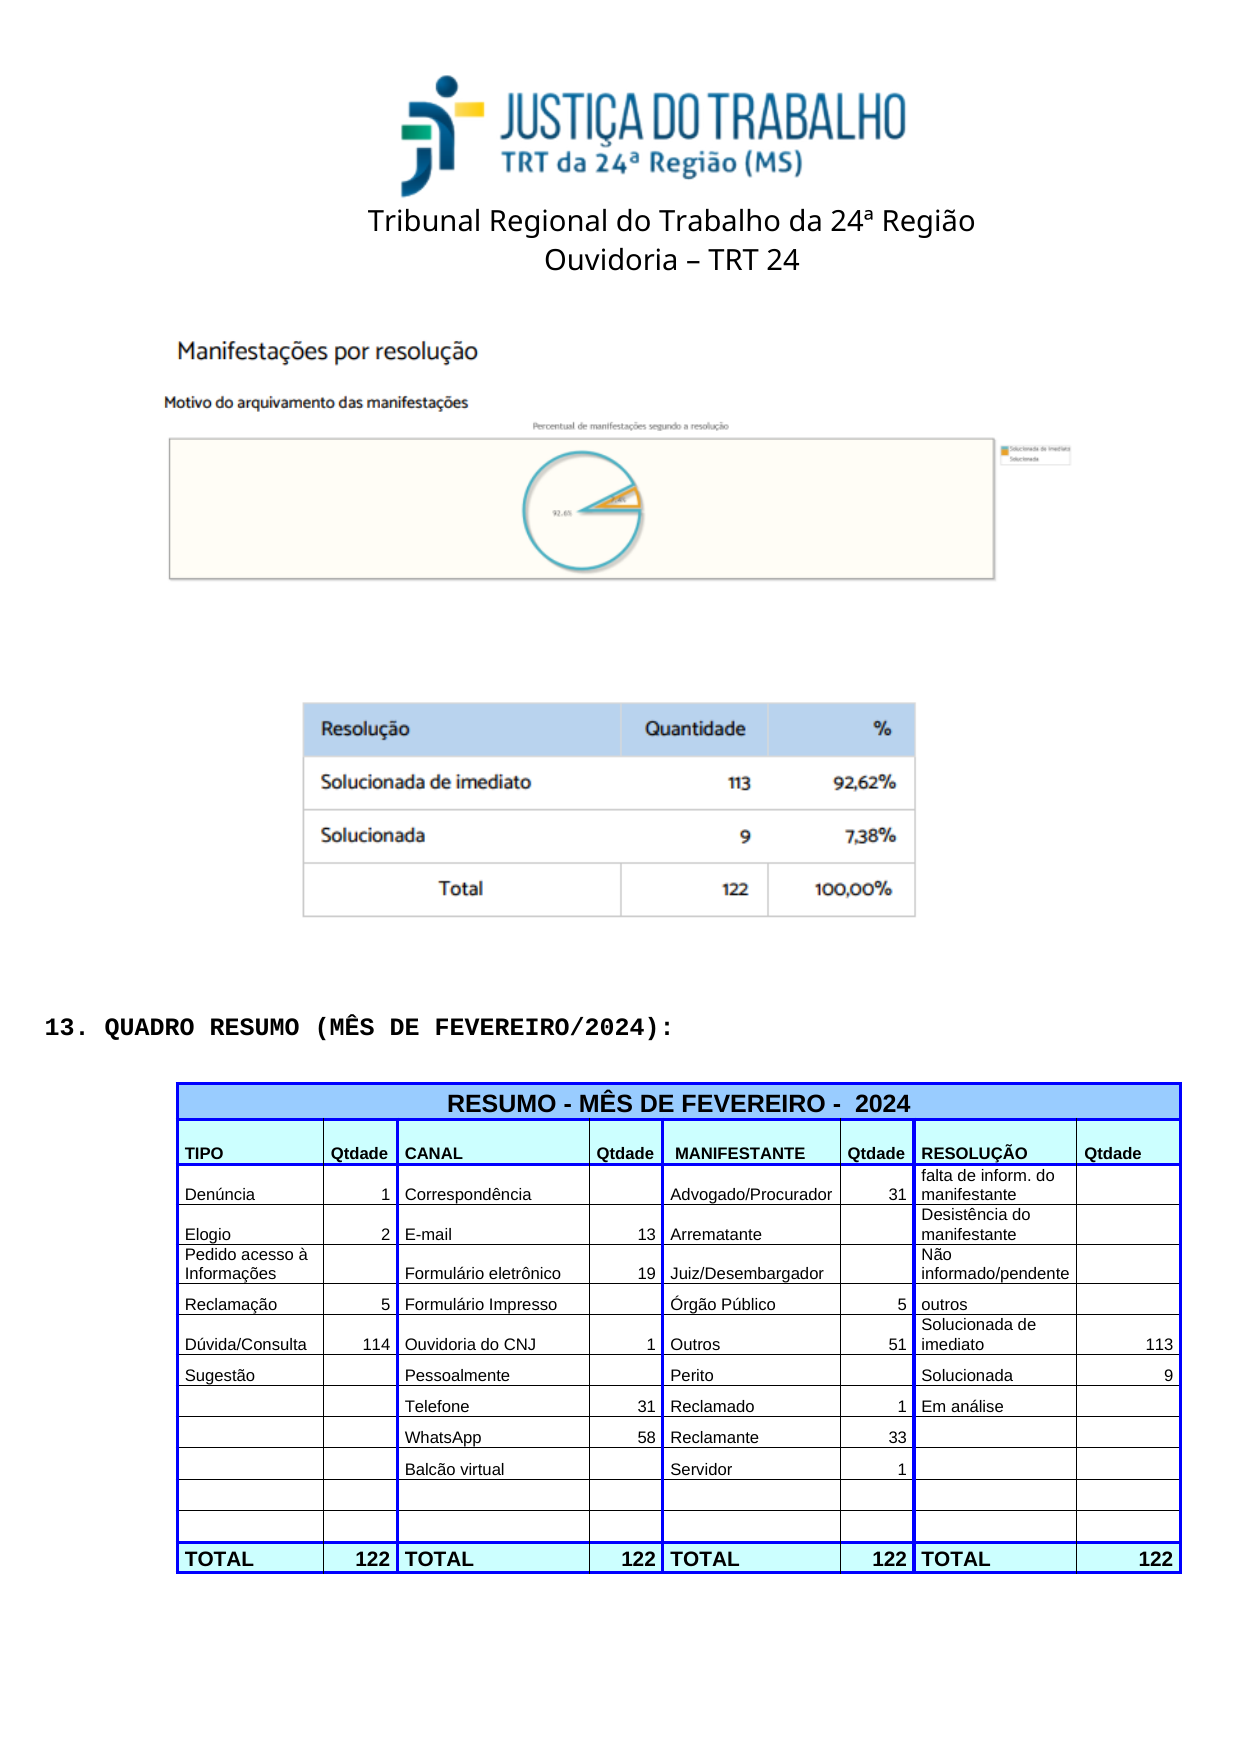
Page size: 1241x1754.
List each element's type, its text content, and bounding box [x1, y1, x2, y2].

table_cell Sugestão [179, 1355, 323, 1385]
table_cell [1077, 1205, 1179, 1243]
table_cell 13 [590, 1205, 661, 1243]
table_cell [324, 1355, 396, 1385]
table_cell Desistência do manifestante [916, 1205, 1076, 1243]
table_cell Qtdade [841, 1121, 912, 1163]
table_cell [324, 1480, 396, 1510]
table_cell [916, 1511, 1076, 1541]
table_cell [1077, 1245, 1179, 1283]
table_cell Formulário Impresso [399, 1284, 589, 1314]
table_cell [590, 1511, 661, 1541]
table_cell Dúvida/Consulta [179, 1315, 323, 1353]
table_cell [1077, 1386, 1179, 1416]
table_cell 19 [590, 1245, 661, 1283]
table_cell [664, 1480, 840, 1510]
table_cell Solucionada de imediato [916, 1315, 1076, 1353]
table_cell Juiz/Desembargador [664, 1245, 840, 1283]
table_cell Em análise [916, 1386, 1076, 1416]
table_cell Reclamado [664, 1386, 840, 1416]
table_cell [399, 1511, 589, 1541]
table_cell Qtdade [590, 1121, 661, 1163]
table_cell TOTAL [664, 1544, 840, 1571]
table_cell Órgão Público [664, 1284, 840, 1314]
table_cell [1077, 1448, 1179, 1478]
table_cell [324, 1448, 396, 1478]
table_cell [1077, 1284, 1179, 1314]
table_cell [1077, 1417, 1179, 1447]
table_cell [1077, 1166, 1179, 1204]
table_cell 122 [590, 1544, 661, 1571]
table_cell [590, 1448, 661, 1478]
table_cell Advogado/Procurador [664, 1166, 840, 1204]
table_cell 122 [1077, 1544, 1179, 1571]
table_cell Balcão virtual [399, 1448, 589, 1478]
table_cell [590, 1480, 661, 1510]
table_cell TOTAL [399, 1544, 589, 1571]
table_cell [324, 1511, 396, 1541]
table_cell [179, 1386, 323, 1416]
table_cell 1 [841, 1448, 912, 1478]
table_cell Arrematante [664, 1205, 840, 1243]
table_cell MANIFESTANTE [664, 1121, 840, 1163]
table_cell [590, 1166, 661, 1204]
table_cell 31 [590, 1386, 661, 1416]
table_cell [1077, 1480, 1179, 1510]
table_cell [324, 1245, 396, 1283]
table_cell 5 [841, 1284, 912, 1314]
table_cell 1 [324, 1166, 396, 1204]
table_cell 114 [324, 1315, 396, 1353]
table_cell [916, 1417, 1076, 1447]
table_cell TOTAL [179, 1544, 323, 1571]
table_cell 5 [324, 1284, 396, 1314]
table_cell Denúncia [179, 1166, 323, 1204]
table_cell [841, 1205, 912, 1243]
table_cell [841, 1355, 912, 1385]
table_cell [916, 1480, 1076, 1510]
table_cell Solucionada [916, 1355, 1076, 1385]
table_cell 1 [841, 1386, 912, 1416]
table_cell TIPO [179, 1121, 323, 1163]
table_cell [590, 1284, 661, 1314]
table_cell [179, 1448, 323, 1478]
table_cell [841, 1480, 912, 1510]
table_cell Correspondência [399, 1166, 589, 1204]
table_cell CANAL [399, 1121, 589, 1163]
table_cell falta de inform. do manifestante [916, 1166, 1076, 1204]
table_cell Pessoalmente [399, 1355, 589, 1385]
table_cell 51 [841, 1315, 912, 1353]
table_cell Perito [664, 1355, 840, 1385]
table_cell [841, 1511, 912, 1541]
table_cell Formulário eletrônico [399, 1245, 589, 1283]
table_cell E-mail [399, 1205, 589, 1243]
table_cell [179, 1417, 323, 1447]
table_cell 122 [324, 1544, 396, 1571]
table_cell Ouvidoria do CNJ [399, 1315, 589, 1353]
table_cell Não informado/pendente [916, 1245, 1076, 1283]
table_cell [399, 1480, 589, 1510]
table_cell Outros [664, 1315, 840, 1353]
table_cell Qtdade [1077, 1121, 1179, 1163]
table_cell 31 [841, 1166, 912, 1204]
table_cell Qtdade [324, 1121, 396, 1163]
table_cell [841, 1245, 912, 1283]
table_cell [1077, 1511, 1179, 1541]
table_cell 9 [1077, 1355, 1179, 1385]
table_cell 2 [324, 1205, 396, 1243]
table_header RESUMO - MÊS DE FEVEREIRO - 2024 [179, 1085, 1179, 1118]
table_cell outros [916, 1284, 1076, 1314]
table_cell [590, 1355, 661, 1385]
table_cell Reclamação [179, 1284, 323, 1314]
table_cell [324, 1417, 396, 1447]
table_cell 33 [841, 1417, 912, 1447]
table_cell [324, 1386, 396, 1416]
table_cell 1 [590, 1315, 661, 1353]
table_cell WhatsApp [399, 1417, 589, 1447]
table_cell Reclamante [664, 1417, 840, 1447]
table_cell [179, 1511, 323, 1541]
table_cell [664, 1511, 840, 1541]
table_cell Servidor [664, 1448, 840, 1478]
table_cell RESOLUÇÃO [916, 1121, 1076, 1163]
table_cell Elogio [179, 1205, 323, 1243]
text 13. QUADRO RESUMO (MÊS DE FEVEREIRO/2024): [44, 1015, 1211, 1043]
table_cell 58 [590, 1417, 661, 1447]
table_cell [179, 1480, 323, 1510]
table_cell Pedido acesso à Informações [179, 1245, 323, 1283]
table_cell 113 [1077, 1315, 1179, 1353]
table_cell 122 [841, 1544, 912, 1571]
table_cell [916, 1448, 1076, 1478]
table_cell Telefone [399, 1386, 589, 1416]
table_cell TOTAL [916, 1544, 1076, 1571]
